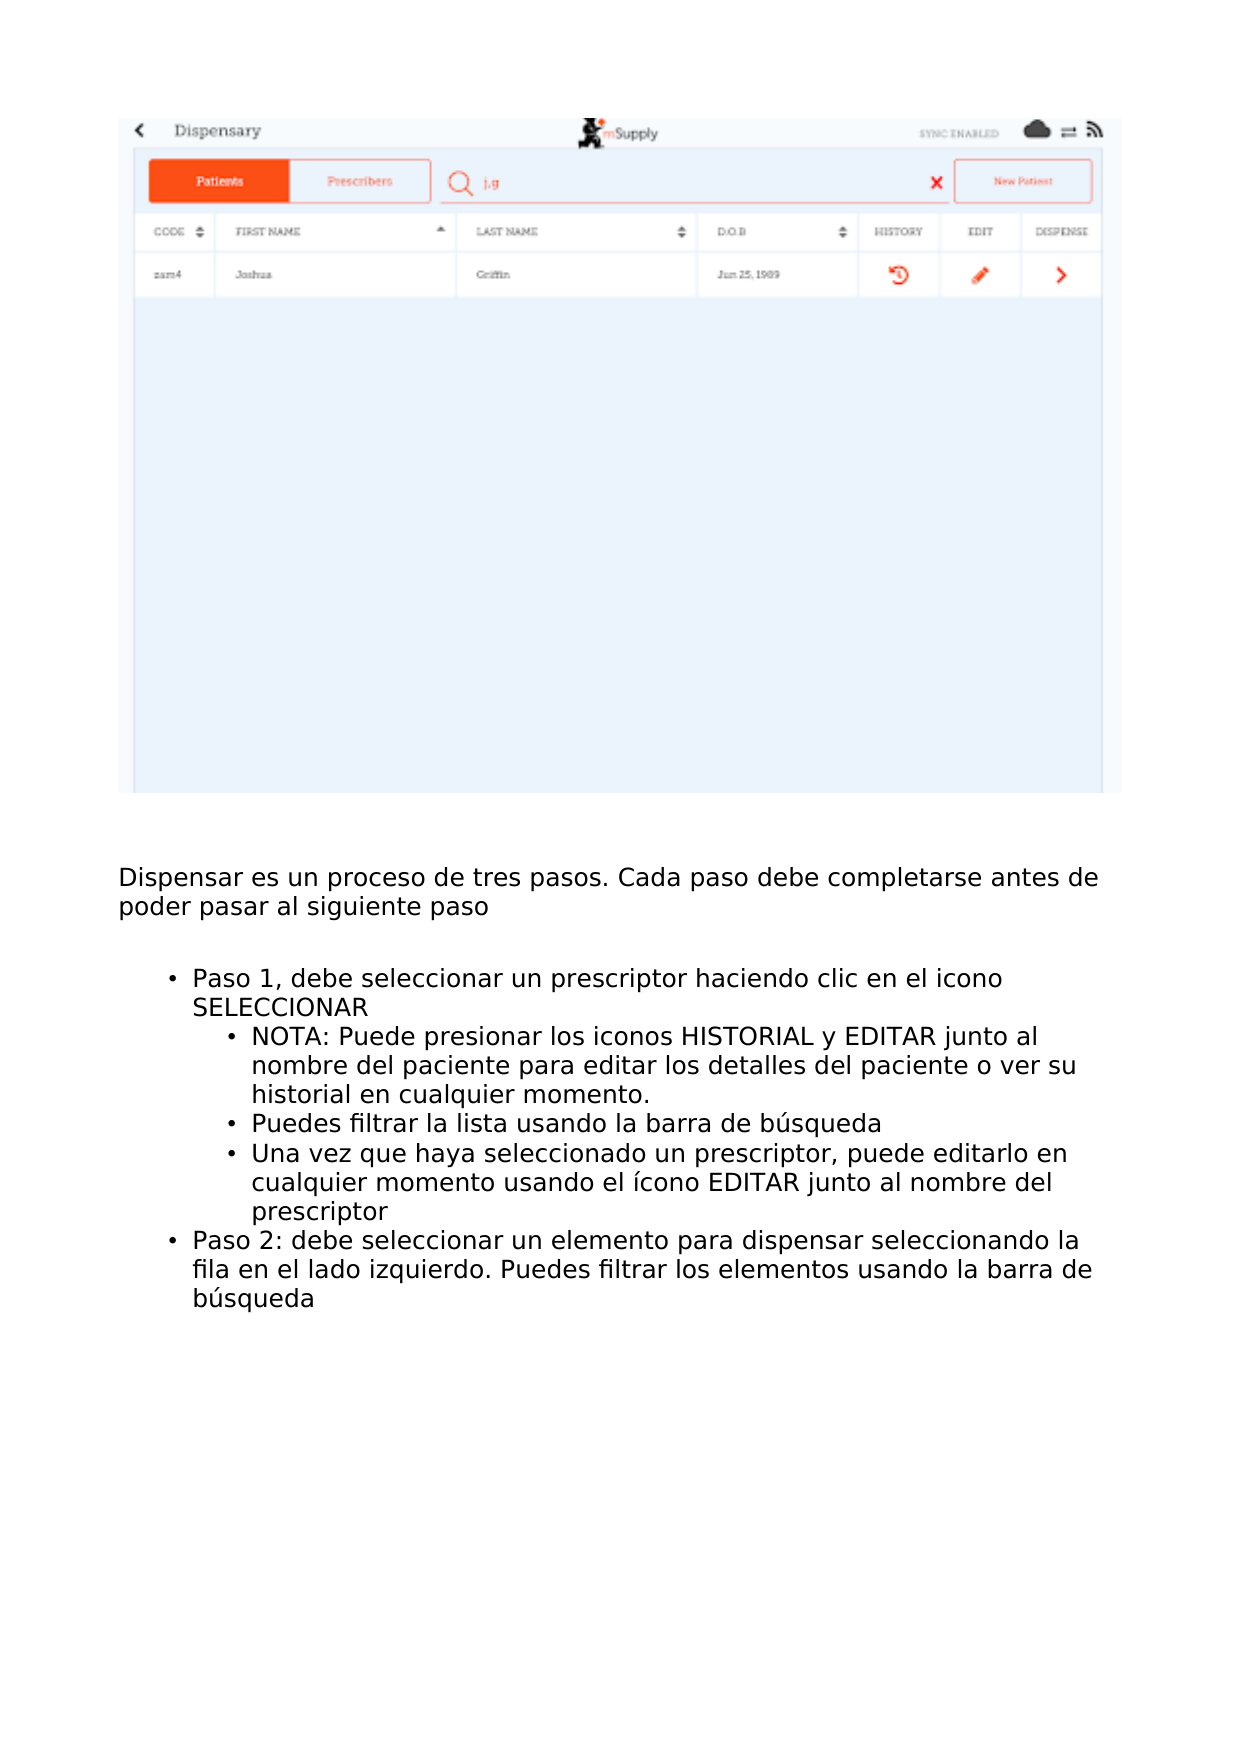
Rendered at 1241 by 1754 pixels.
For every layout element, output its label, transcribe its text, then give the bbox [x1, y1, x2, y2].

list Paso 2: debe seleccionar un elemento para dispensar seleccionando la fila en el lado izquierdo. Puedes filtrar los elementos usando la barra de búsqueda [177, 1226, 1122, 1314]
text Dispensar es un proceso de tres pasos. Cada paso debe completarse antes de poder pasar al siguiente paso [118, 863, 1122, 922]
list Puedes filtrar la lista usando la barra de búsqueda [236, 1109, 1122, 1139]
list Una vez que haya seleccionado un prescriptor, puede editarlo en cualquier momento usando el ícono EDITAR junto al nombre del prescriptor [236, 1139, 1122, 1226]
picture [118, 118, 1123, 793]
list Paso 1, debe seleccionar un prescriptor haciendo clic en el icono SELECCIONAR [177, 964, 1122, 1022]
list NOTA: Puede presionar los iconos HISTORIAL y EDITAR junto al nombre del paciente para editar los detalles del paciente o ver su historial en cualquier momento. [236, 1022, 1122, 1109]
